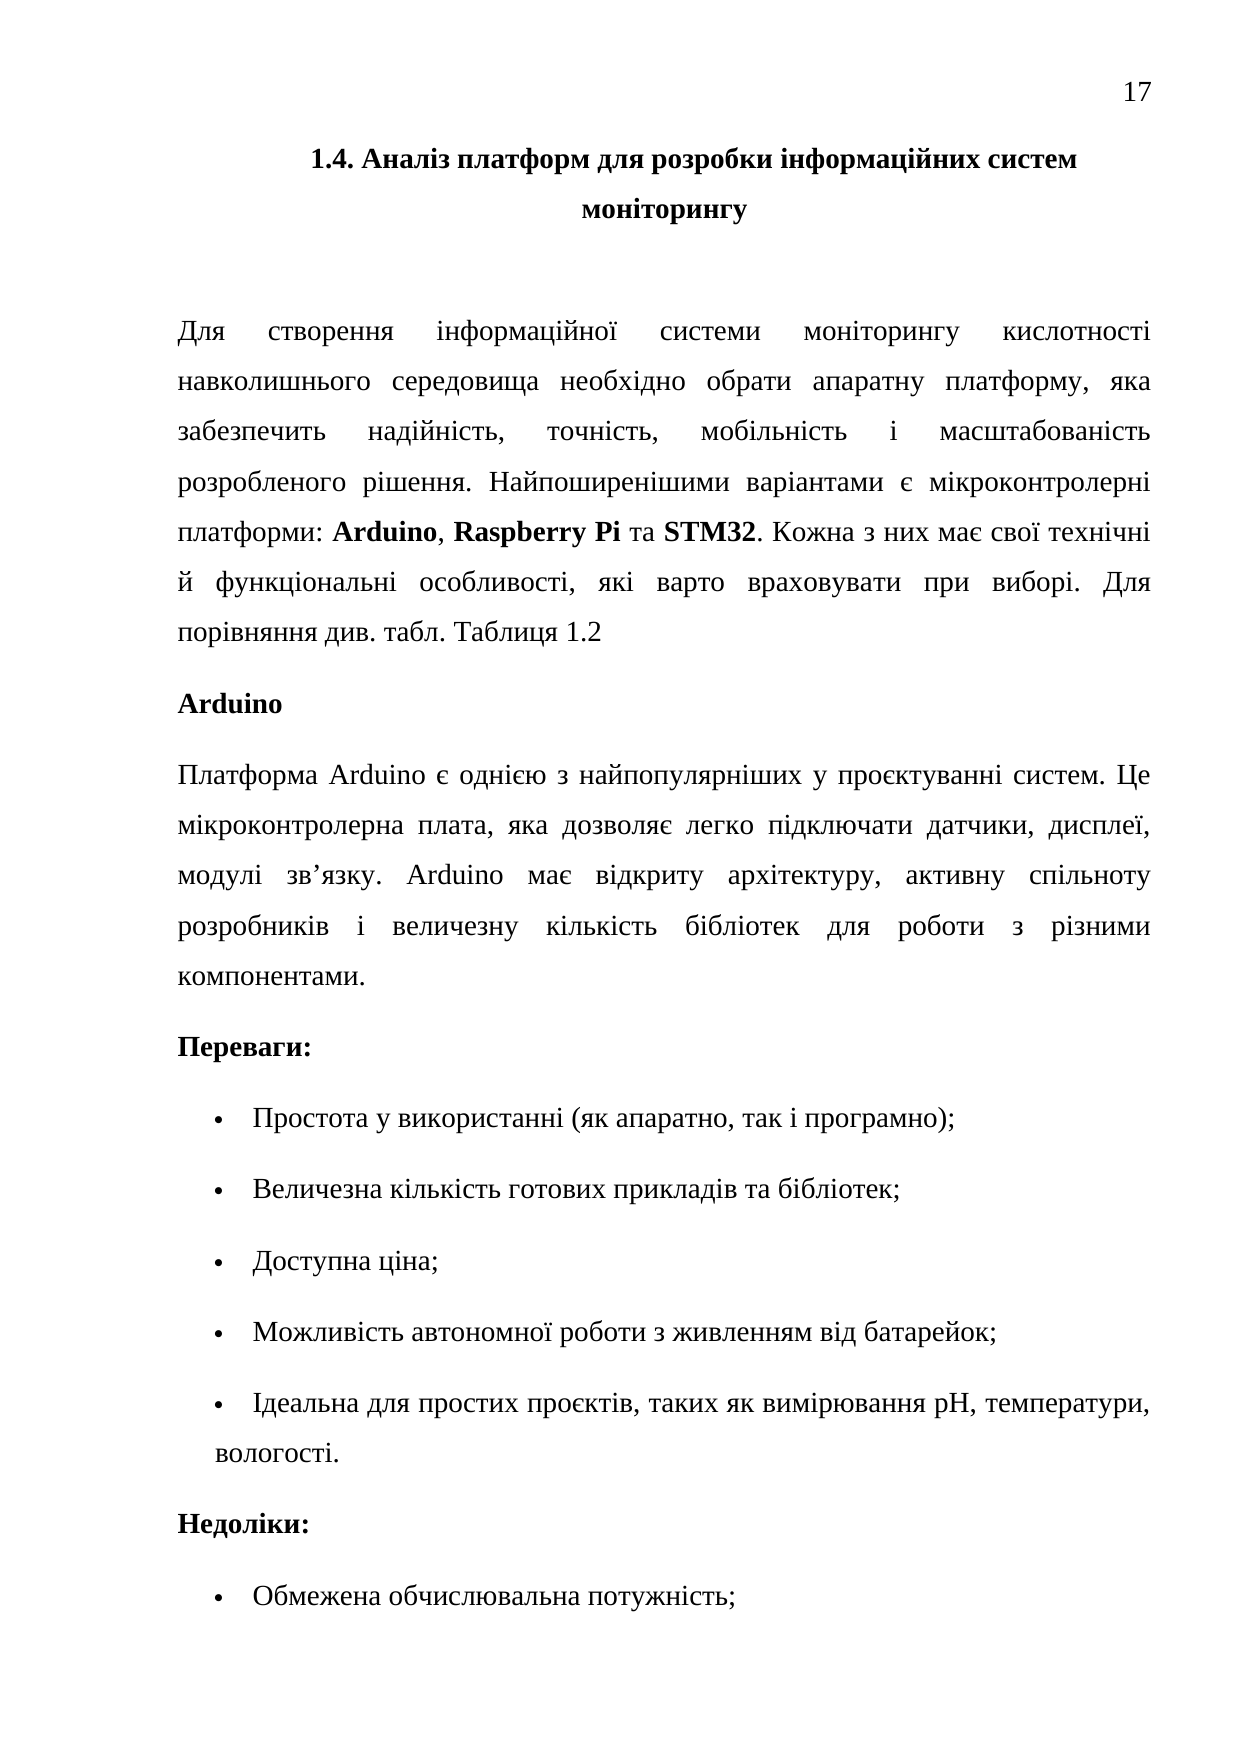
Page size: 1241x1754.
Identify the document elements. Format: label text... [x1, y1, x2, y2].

list Доступна ціна; [215, 1243, 1152, 1276]
list Обмежена обчислювальна потужність; [215, 1578, 1152, 1611]
list Величезна кількість готових прикладів та бібліотек; [215, 1172, 1152, 1205]
text Платформа Arduino є однією з найпопулярніших у проєктуванні систем. Це мікроконтролерна плата, яка дозволяє легко підключати датчики, дисплеї, модулі зв’язку. Arduino має відкриту архітектуру, активну спільноту розробників і величезну кількість бібліотек для роботи з різними компонентами. [177, 757, 1152, 992]
subtitle 1.4. Аналіз платформ для розробки інформаційних систем моніторингу [177, 141, 1152, 225]
text Недоліки: [177, 1506, 1152, 1540]
list Ідеальна для простих проєктів, таких як вимірювання pH, температури, вологості. [215, 1385, 1152, 1469]
list Простота у використанні (як апаратно, так і програмно); [215, 1100, 1152, 1134]
text Для створення інформаційної системи моніторингу кислотності навколишнього середовища необхідно обрати апаратну платформу, яка забезпечить надійність, точність, мобільність і масштабованість розробленого рішення. Найпоширенішими варіантами є мікроконтролерні платформи: Arduino, Raspberry Pi та STM32. Кожна з них має свої технічні й функціональні особливості, які варто враховувати при виборі. Для порівняння див. табл. Таблиця 1.2 [177, 313, 1152, 648]
text Переваги: [177, 1029, 1152, 1063]
list Можливість автономної роботи з живленням від батарейок; [215, 1314, 1152, 1347]
text Arduino [177, 686, 1152, 719]
